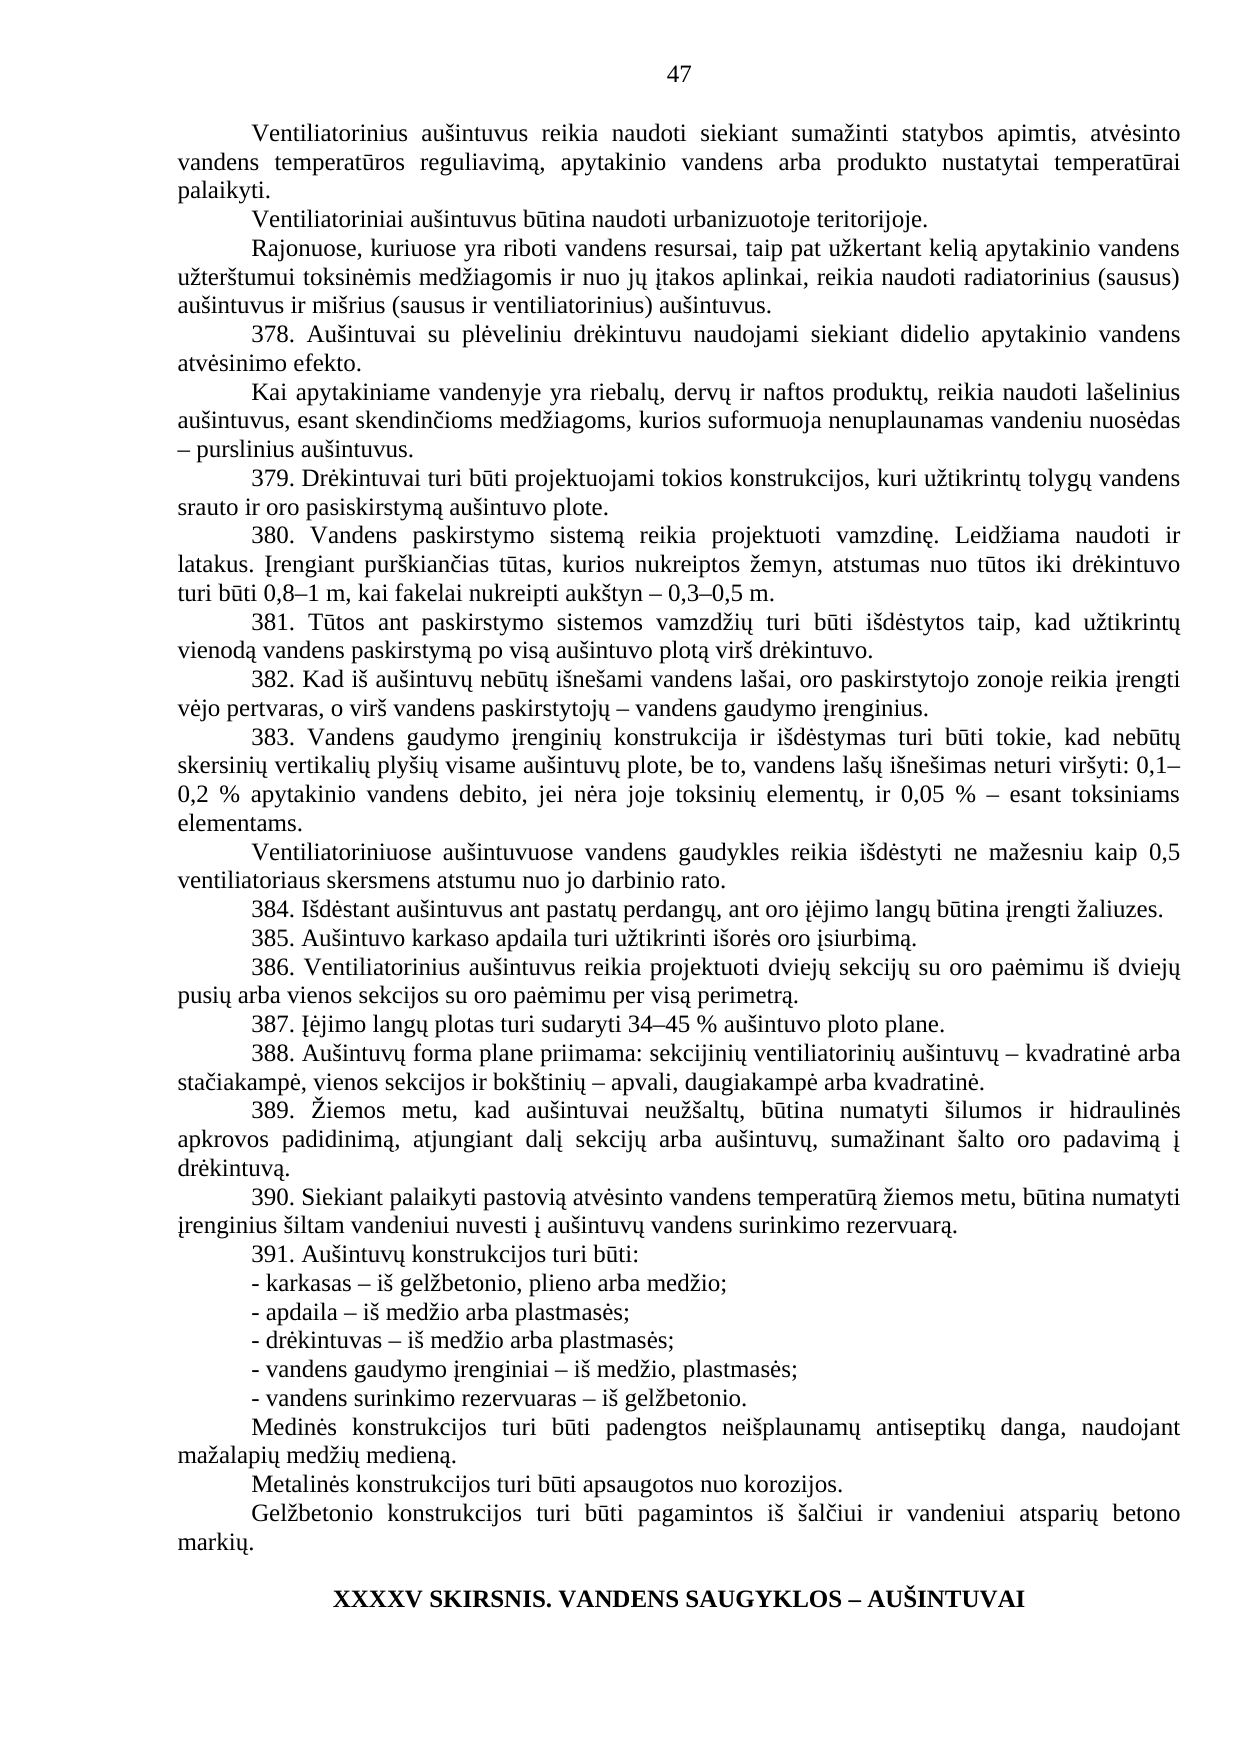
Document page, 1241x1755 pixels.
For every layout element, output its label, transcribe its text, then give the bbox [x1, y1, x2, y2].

text 383. Vandens gaudymo įrenginių konstrukcija ir išdėstymas turi būti tokie, kad nebūtų skersinių vertikalių plyšių visame aušintuvų plote, be to, vandens lašų išnešimas neturi viršyti: 0,1–0,2 % apytakinio vandens debito, jei nėra joje toksinių elementų, ir 0,05 % – esant toksiniams elementams. [177, 722, 1181, 837]
text 379. Drėkintuvai turi būti projektuojami tokios konstrukcijos, kuri užtikrintų tolygų vandens srauto ir oro pasiskirstymą aušintuvo plote. [177, 463, 1181, 521]
text - apdaila – iš medžio arba plastmasės; [177, 1297, 1181, 1326]
text - vandens surinkimo rezervuaras – iš gelžbetonio. [177, 1383, 1181, 1412]
text Metalinės konstrukcijos turi būti apsaugotos nuo korozijos. [177, 1469, 1181, 1498]
text Ventiliatorinius aušintuvus reikia naudoti siekiant sumažinti statybos apimtis, atvėsinto vandens temperatūros reguliavimą, apytakinio vandens arba produkto nustatytai temperatūrai palaikyti. [177, 118, 1181, 204]
text 386. Ventiliatorinius aušintuvus reikia projektuoti dviejų sekcijų su oro paėmimu iš dviejų pusių arba vienos sekcijos su oro paėmimu per visą perimetrą. [177, 952, 1181, 1009]
text 389. Žiemos metu, kad aušintuvai neužšaltų, būtina numatyti šilumos ir hidraulinės apkrovos padidinimą, atjungiant dalį sekcijų arba aušintuvų, sumažinant šalto oro padavimą į drėkintuvą. [177, 1096, 1181, 1182]
text - drėkintuvas – iš medžio arba plastmasės; [177, 1326, 1181, 1354]
text Medinės konstrukcijos turi būti padengtos neišplaunamų antiseptikų danga, naudojant mažalapių medžių medieną. [177, 1412, 1181, 1469]
text 388. Aušintuvų forma plane priimama: sekcijinių ventiliatorinių aušintuvų – kvadratinė arba stačiakampė, vienos sekcijos ir bokštinių – apvali, daugiakampė arba kvadratinė. [177, 1038, 1181, 1096]
text - karkasas – iš gelžbetonio, plieno arba medžio; [177, 1268, 1181, 1297]
text 378. Aušintuvai su plėveliniu drėkintuvu naudojami siekiant didelio apytakinio vandens atvėsinimo efekto. [177, 319, 1181, 377]
text Kai apytakiniame vandenyje yra riebalų, dervų ir naftos produktų, reikia naudoti lašelinius aušintuvus, esant skendinčioms medžiagoms, kurios suformuoja nenuplaunamas vandeniu nuosėdas – purslinius aušintuvus. [177, 377, 1181, 463]
text Gelžbetonio konstrukcijos turi būti pagamintos iš šalčiui ir vandeniui atsparių betono markių. [177, 1498, 1181, 1556]
text 382. Kad iš aušintuvų nebūtų išnešami vandens lašai, oro paskirstytojo zonoje reikia įrengti vėjo pertvaras, o virš vandens paskirstytojų – vandens gaudymo įrenginius. [177, 664, 1181, 722]
text XXXXV SKIRSNIS. VANDENS SAUGYKLOS – AUŠINTUVAI [177, 1584, 1181, 1613]
text 391. Aušintuvų konstrukcijos turi būti: [177, 1239, 1181, 1268]
text Ventiliatoriniuose aušintuvuose vandens gaudykles reikia išdėstyti ne mažesniu kaip 0,5 ventiliatoriaus skersmens atstumu nuo jo darbinio rato. [177, 837, 1181, 894]
text 385. Aušintuvo karkaso apdaila turi užtikrinti išorės oro įsiurbimą. [177, 923, 1181, 952]
text 380. Vandens paskirstymo sistemą reikia projektuoti vamzdinę. Leidžiama naudoti ir latakus. Įrengiant purškiančias tūtas, kurios nukreiptos žemyn, atstumas nuo tūtos iki drėkintuvo turi būti 0,8–1 m, kai fakelai nukreipti aukštyn – 0,3–0,5 m. [177, 521, 1181, 607]
text Ventiliatoriniai aušintuvus būtina naudoti urbanizuotoje teritorijoje. [177, 204, 1181, 233]
text 381. Tūtos ant paskirstymo sistemos vamzdžių turi būti išdėstytos taip, kad užtikrintų vienodą vandens paskirstymą po visą aušintuvo plotą virš drėkintuvo. [177, 607, 1181, 664]
text Rajonuose, kuriuose yra riboti vandens resursai, taip pat užkertant kelią apytakinio vandens užterštumui toksinėmis medžiagomis ir nuo jų įtakos aplinkai, reikia naudoti radiatorinius (sausus) aušintuvus ir mišrius (sausus ir ventiliatorinius) aušintuvus. [177, 233, 1181, 319]
text 387. Įėjimo langų plotas turi sudaryti 34–45 % aušintuvo ploto plane. [177, 1009, 1181, 1038]
text 384. Išdėstant aušintuvus ant pastatų perdangų, ant oro įėjimo langų būtina įrengti žaliuzes. [177, 894, 1181, 923]
text 390. Siekiant palaikyti pastovią atvėsinto vandens temperatūrą žiemos metu, būtina numatyti įrenginius šiltam vandeniui nuvesti į aušintuvų vandens surinkimo rezervuarą. [177, 1182, 1181, 1239]
text - vandens gaudymo įrenginiai – iš medžio, plastmasės; [177, 1354, 1181, 1383]
